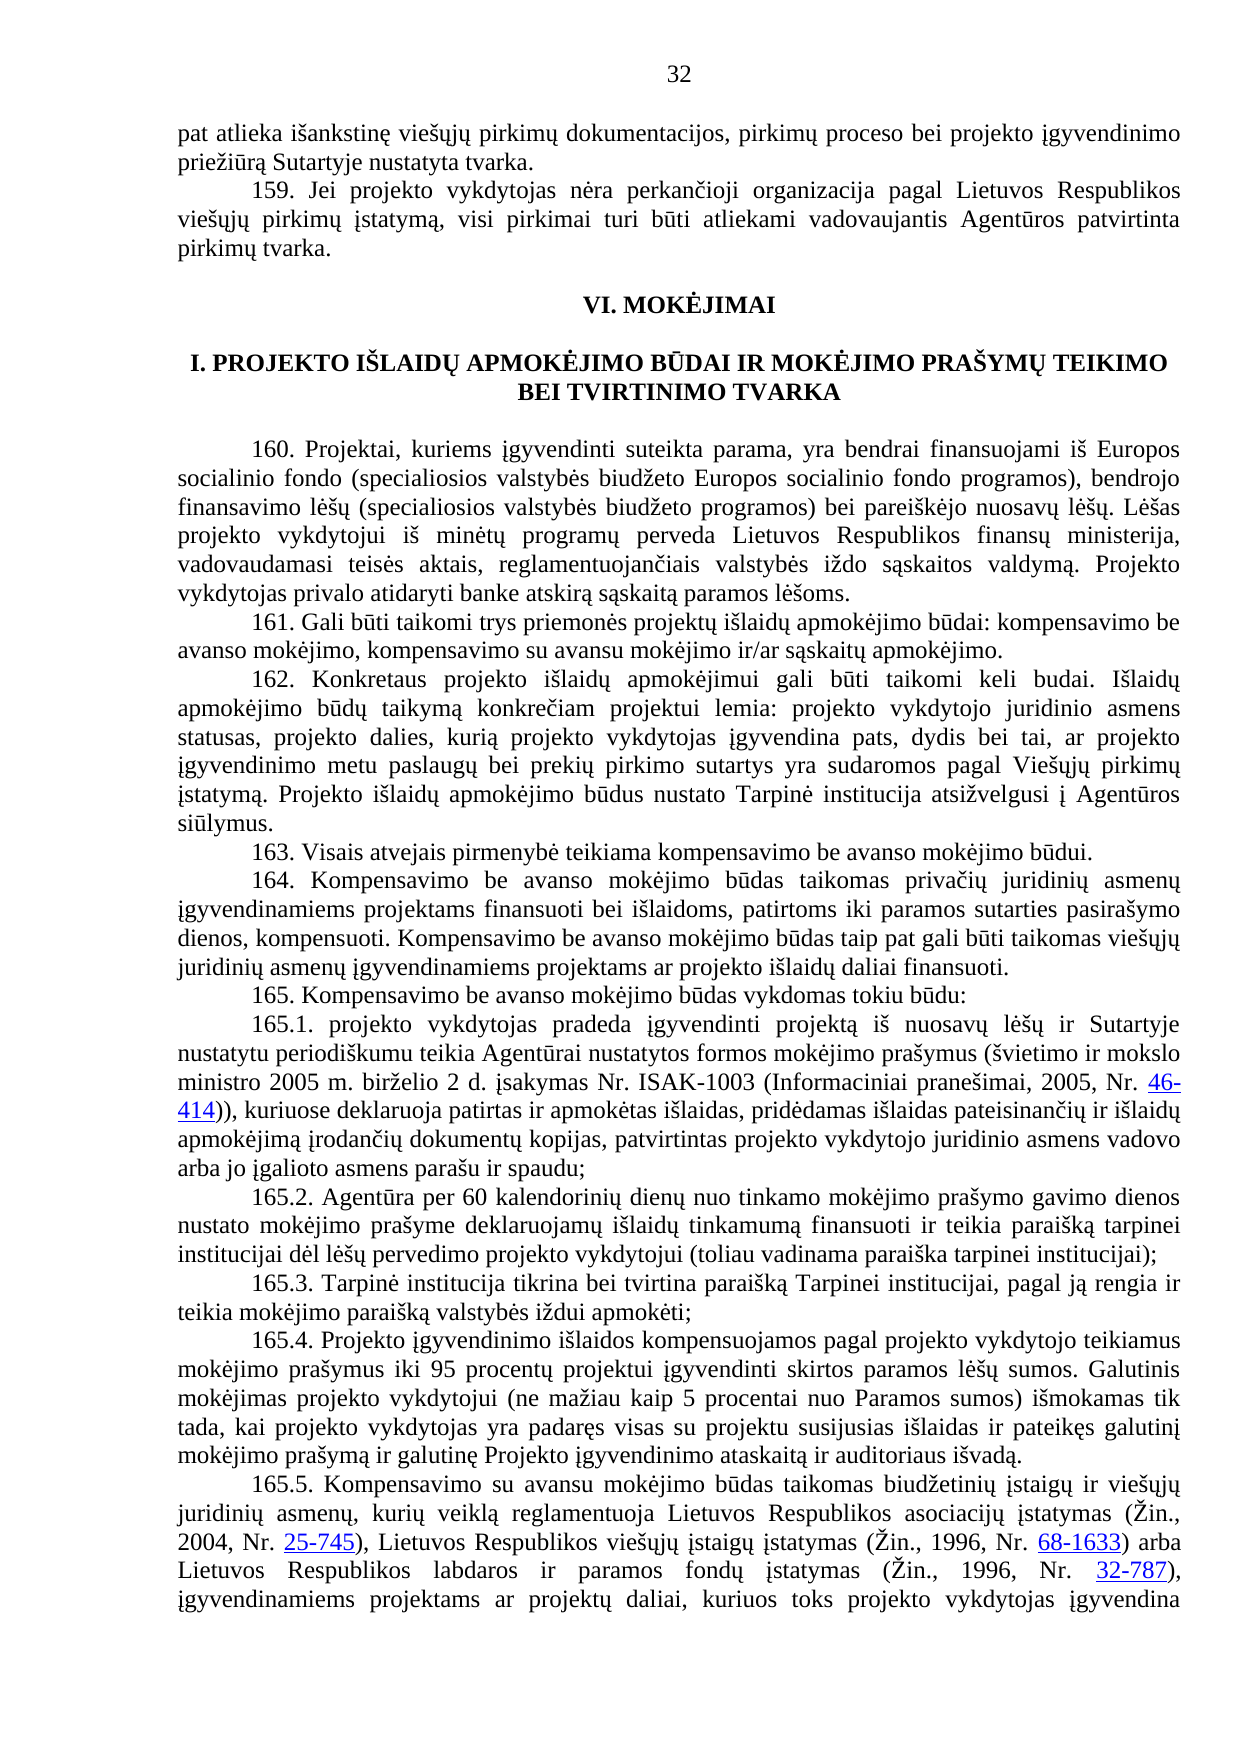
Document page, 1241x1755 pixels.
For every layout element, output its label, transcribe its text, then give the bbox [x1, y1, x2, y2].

text 161. Gali būti taikomi trys priemonės projektų išlaidų apmokėjimo būdai: kompensavimo be avanso mokėjimo, kompensavimo su avansu mokėjimo ir/ar sąskaitų apmokėjimo. [177, 607, 1181, 664]
text 165.2. Agentūra per 60 kalendorinių dienų nuo tinkamo mokėjimo prašymo gavimo dienos nustato mokėjimo prašyme deklaruojamų išlaidų tinkamumą finansuoti ir teikia paraišką tarpinei institucijai dėl lėšų pervedimo projekto vykdytojui (toliau vadinama paraiška tarpinei institucijai); [177, 1182, 1181, 1268]
text 160. Projektai, kuriems įgyvendinti suteikta parama, yra bendrai finansuojami iš Europos socialinio fondo (specialiosios valstybės biudžeto Europos socialinio fondo programos), bendrojo finansavimo lėšų (specialiosios valstybės biudžeto programos) bei pareiškėjo nuosavų lėšų. Lėšas projekto vykdytojui iš minėtų programų perveda Lietuvos Respublikos finansų ministerija, vadovaudamasi teisės aktais, reglamentuojančiais valstybės iždo sąskaitos valdymą. Projekto vykdytojas privalo atidaryti banke atskirą sąskaitą paramos lėšoms. [177, 434, 1181, 607]
text I. PROJEKTO IŠLAIDŲ APMOKĖJIMO BŪDAI IR MOKĖJIMO PRAŠYMŲ TEIKIMO BEI TVIRTINIMO TVARKA [177, 348, 1181, 406]
text VI. MOKĖJIMAI [177, 291, 1181, 319]
text 159. Jei projekto vykdytojas nėra perkančioji organizacija pagal Lietuvos Respublikos viešųjų pirkimų įstatymą, visi pirkimai turi būti atliekami vadovaujantis Agentūros patvirtinta pirkimų tvarka. [177, 176, 1181, 262]
text 165.1. projekto vykdytojas pradeda įgyvendinti projektą iš nuosavų lėšų ir Sutartyje nustatytu periodiškumu teikia Agentūrai nustatytos formos mokėjimo prašymus (švietimo ir mokslo ministro 2005 m. birželio 2 d. įsakymas Nr. ISAK-1003 (Informaciniai pranešimai, 2005, Nr. 46-414)), kuriuose deklaruoja patirtas ir apmokėtas išlaidas, pridėdamas išlaidas pateisinančių ir išlaidų apmokėjimą įrodančių dokumentų kopijas, patvirtintas projekto vykdytojo juridinio asmens vadovo arba jo įgalioto asmens parašu ir spaudu; [177, 1009, 1181, 1182]
text 165.4. Projekto įgyvendinimo išlaidos kompensuojamos pagal projekto vykdytojo teikiamus mokėjimo prašymus iki 95 procentų projektui įgyvendinti skirtos paramos lėšų sumos. Galutinis mokėjimas projekto vykdytojui (ne mažiau kaip 5 procentai nuo Paramos sumos) išmokamas tik tada, kai projekto vykdytojas yra padaręs visas su projektu susijusias išlaidas ir pateikęs galutinį mokėjimo prašymą ir galutinę Projekto įgyvendinimo ataskaitą ir auditoriaus išvadą. [177, 1326, 1181, 1469]
text 165. Kompensavimo be avanso mokėjimo būdas vykdomas tokiu būdu: [177, 981, 1181, 1009]
text 163. Visais atvejais pirmenybė teikiama kompensavimo be avanso mokėjimo būdui. [177, 837, 1181, 866]
text 165.5. Kompensavimo su avansu mokėjimo būdas taikomas biudžetinių įstaigų ir viešųjų juridinių asmenų, kurių veiklą reglamentuoja Lietuvos Respublikos asociacijų įstatymas (Žin., 2004, Nr. 25-745), Lietuvos Respublikos viešųjų įstaigų įstatymas (Žin., 1996, Nr. 68-1633) arba Lietuvos Respublikos labdaros ir paramos fondų įstatymas (Žin., 1996, Nr. 32-787), įgyvendinamiems projektams ar projektų daliai, kuriuos toks projekto vykdytojas įgyvendina [177, 1469, 1181, 1613]
text 162. Konkretaus projekto išlaidų apmokėjimui gali būti taikomi keli budai. Išlaidų apmokėjimo būdų taikymą konkrečiam projektui lemia: projekto vykdytojo juridinio asmens statusas, projekto dalies, kurią projekto vykdytojas įgyvendina pats, dydis bei tai, ar projekto įgyvendinimo metu paslaugų bei prekių pirkimo sutartys yra sudaromos pagal Viešųjų pirkimų įstatymą. Projekto išlaidų apmokėjimo būdus nustato Tarpinė institucija atsižvelgusi į Agentūros siūlymus. [177, 664, 1181, 837]
text 164. Kompensavimo be avanso mokėjimo būdas taikomas privačių juridinių asmenų įgyvendinamiems projektams finansuoti bei išlaidoms, patirtoms iki paramos sutarties pasirašymo dienos, kompensuoti. Kompensavimo be avanso mokėjimo būdas taip pat gali būti taikomas viešųjų juridinių asmenų įgyvendinamiems projektams ar projekto išlaidų daliai finansuoti. [177, 866, 1181, 981]
text pat atlieka išankstinę viešųjų pirkimų dokumentacijos, pirkimų proceso bei projekto įgyvendinimo priežiūrą Sutartyje nustatyta tvarka. [177, 118, 1181, 176]
text 165.3. Tarpinė institucija tikrina bei tvirtina paraišką Tarpinei institucijai, pagal ją rengia ir teikia mokėjimo paraišką valstybės iždui apmokėti; [177, 1268, 1181, 1326]
